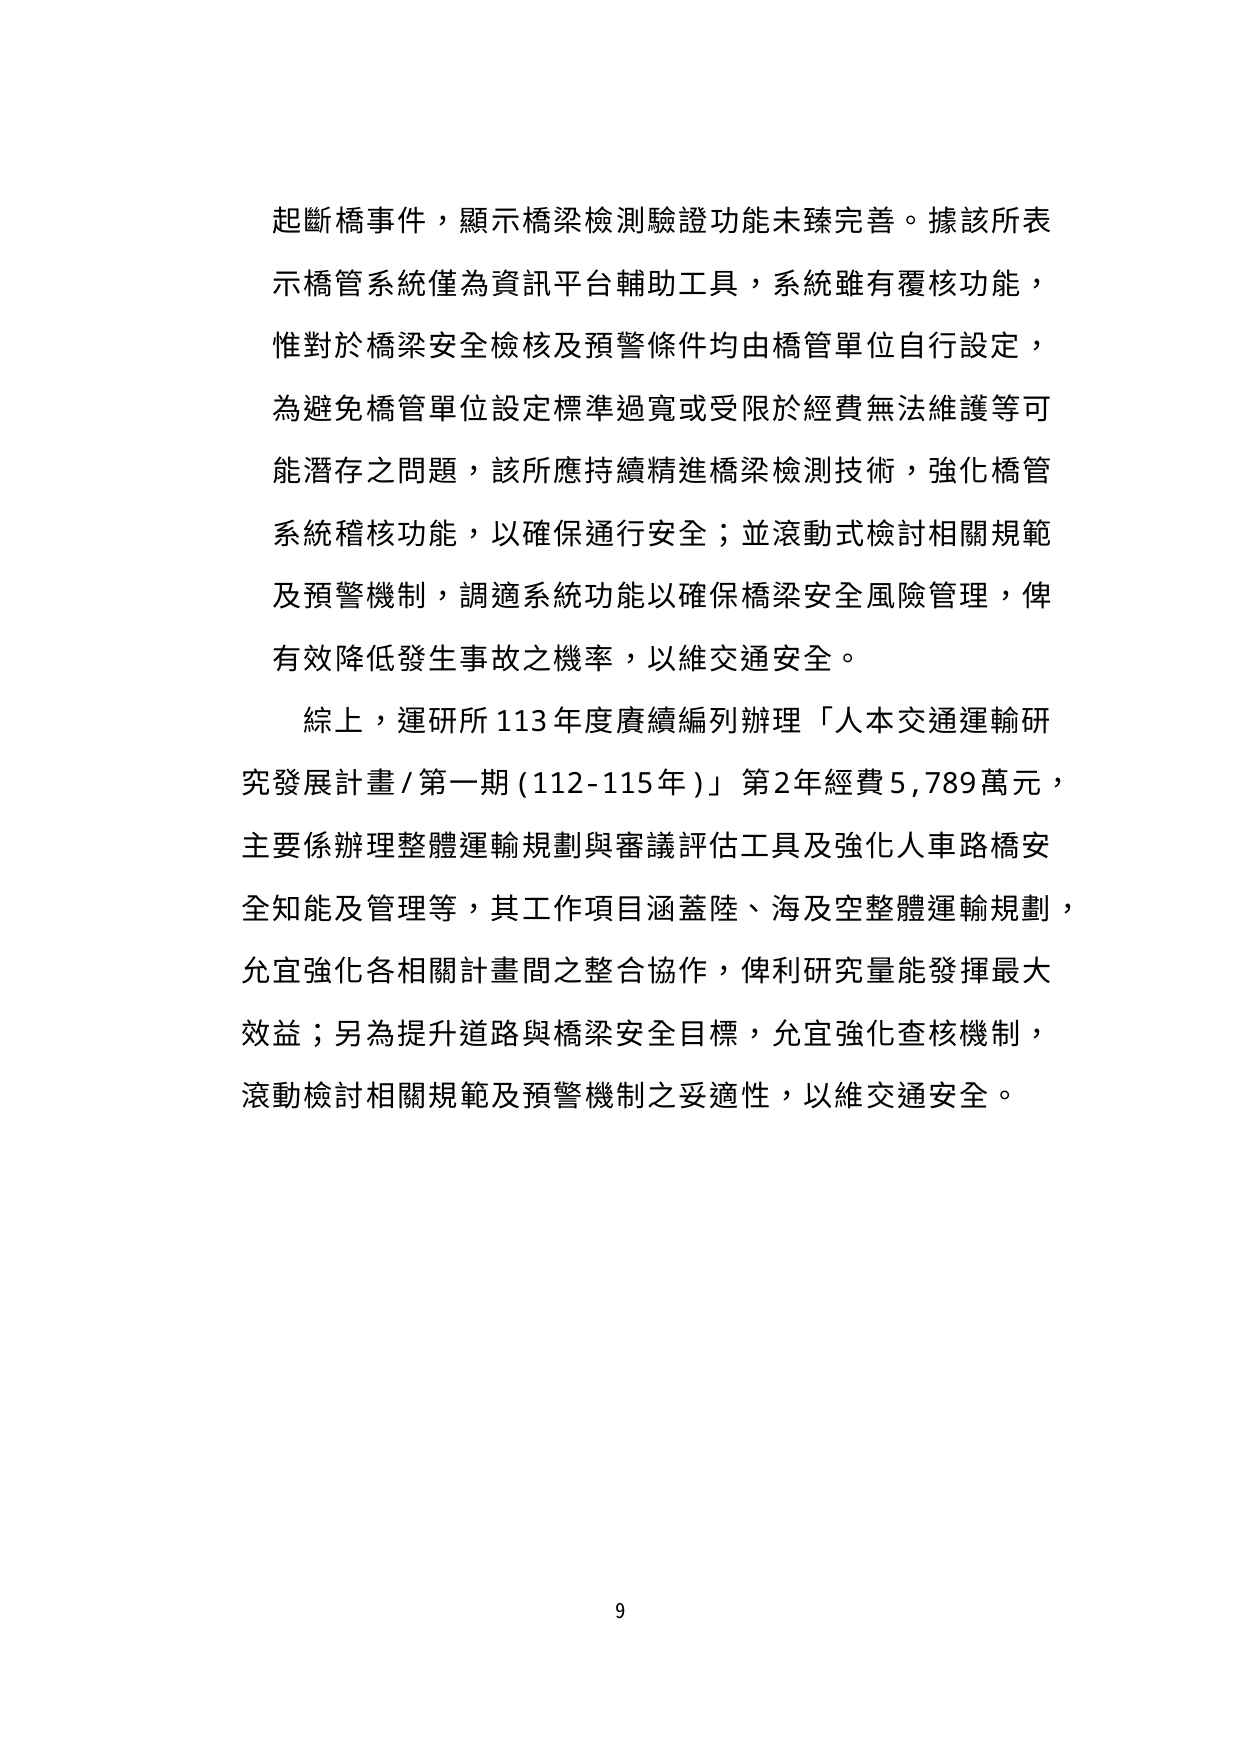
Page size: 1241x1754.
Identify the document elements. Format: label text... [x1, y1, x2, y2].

text 起斷橋事件，顯示橋梁檢測驗證功能未臻完善。據該所表示橋管系統僅為資訊平台輔助工具，系統雖有覆核功能，惟對於橋梁安全檢核及預警條件均由橋管單位自行設定，為避免橋管單位設定標準過寬或受限於經費無法維護等可能潛存之問題，該所應持續精進橋梁檢測技術，強化橋管系統稽核功能，以確保通行安全；並滾動式檢討相關規範及預警機制，調適系統功能以確保橋梁安全風險管理，俾有效降低發生事故之機率，以維交通安全。 [266, 177, 1063, 677]
text 綜上，運研所113年度賡續編列辦理「人本交通運輸研究發展計畫/第一期(112-115年)」第2年經費5,789萬元，主要係辦理整體運輸規劃與審議評估工具及強化人車路橋安全知能及管理等，其工作項目涵蓋陸、海及空整體運輸規劃，允宜強化各相關計畫間之整合協作，俾利研究量能發揮最大效益；另為提升道路與橋梁安全目標，允宜強化查核機制，滾動檢討相關規範及預警機制之妥適性，以維交通安全。 [236, 677, 1063, 1115]
